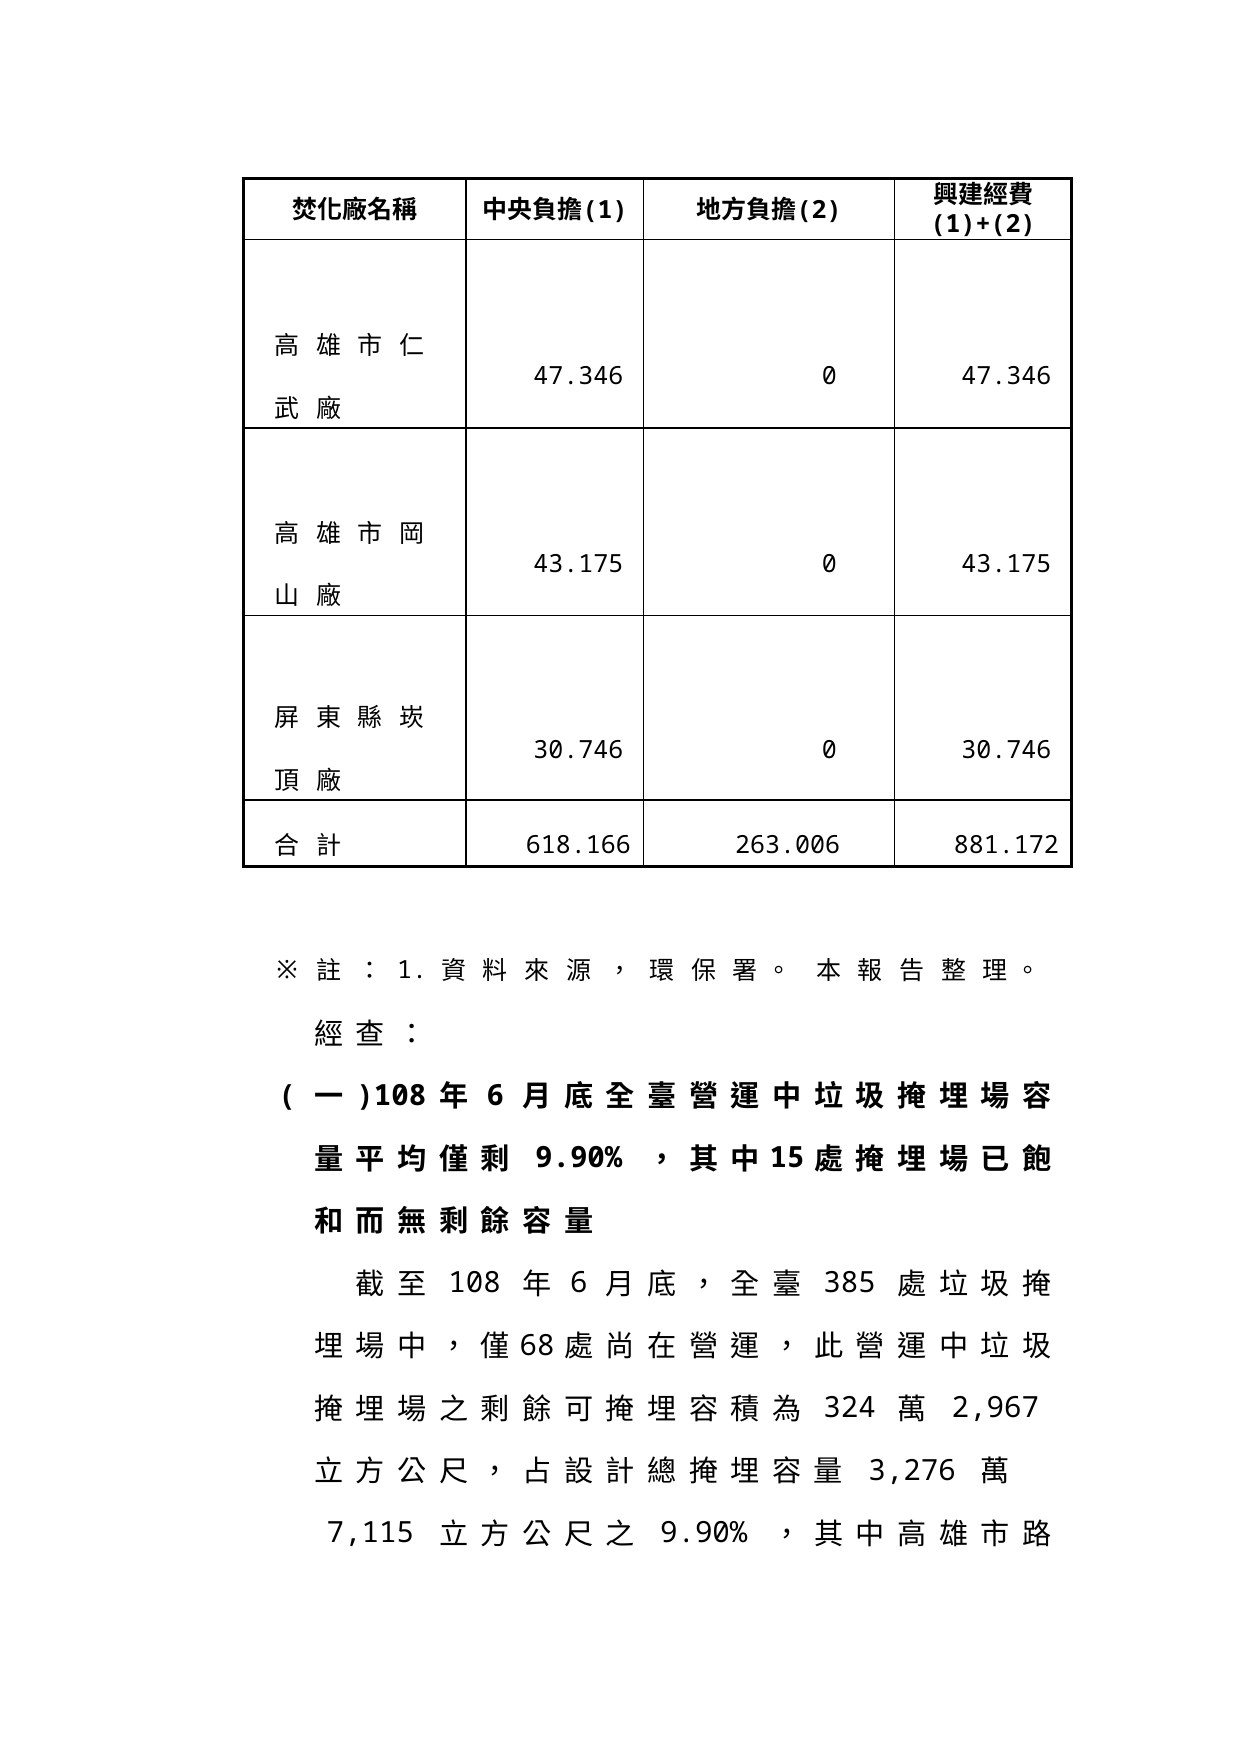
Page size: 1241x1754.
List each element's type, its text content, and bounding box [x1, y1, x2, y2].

text 截至108年6月底，全臺385處垃圾掩埋場中，僅68處尚在營運，此營運中垃圾掩埋場之剩餘可掩埋容積為324萬2,967立方公尺，占設計總掩埋容量3,276萬7,115立方公尺之9.90%，其中高雄市路竹區、旗山區；宜蘭縣蘇澳鎮；苗栗縣竹南鎮；雲林縣東勢鄉、崙背鄉、二崙鄉、土庫鎮、斗南鎮；嘉義縣新港鄉、大林鎮；臺東縣鹿野鄉、卑南鄉、關山鎮、台東市等15處掩埋場已飽和無剩餘容量(詳附表3)。 [271, 1240, 1058, 1552]
table_cell 30.746 [467, 616, 643, 799]
table_header 地方負擔(2) [644, 180, 894, 239]
table_cell 0 [644, 429, 894, 615]
text ※註：1.資料來源，環保署。本報告整理。 [242, 927, 1058, 990]
table_cell 高雄市仁武廠 [245, 240, 465, 427]
table_cell 47.346 [895, 240, 1070, 427]
table_cell 高雄市岡山廠 [245, 429, 465, 615]
table_header 中央負擔(1) [467, 180, 643, 239]
table_header 焚化廠名稱 [245, 180, 465, 239]
table_cell 618.166 [467, 801, 643, 865]
table_cell 43.175 [467, 429, 643, 615]
table_cell 屏東縣崁頂廠 [245, 616, 465, 799]
table_header 興建經費(1)+(2) [895, 180, 1070, 239]
text (一)108年6月底全臺營運中垃圾掩埋場容量平均僅剩9.90%，其中15處掩埋場已飽和而無剩餘容量 [242, 1052, 1058, 1240]
table_cell 0 [644, 616, 894, 799]
table_cell 263.006 [644, 801, 894, 865]
table_cell 43.175 [895, 429, 1070, 615]
table_cell 0 [644, 240, 894, 427]
text 經查： [242, 990, 1058, 1052]
table_cell 30.746 [895, 616, 1070, 799]
table_cell 881.172 [895, 801, 1070, 865]
table_cell 47.346 [467, 240, 643, 427]
table_cell 合計 [245, 801, 465, 865]
